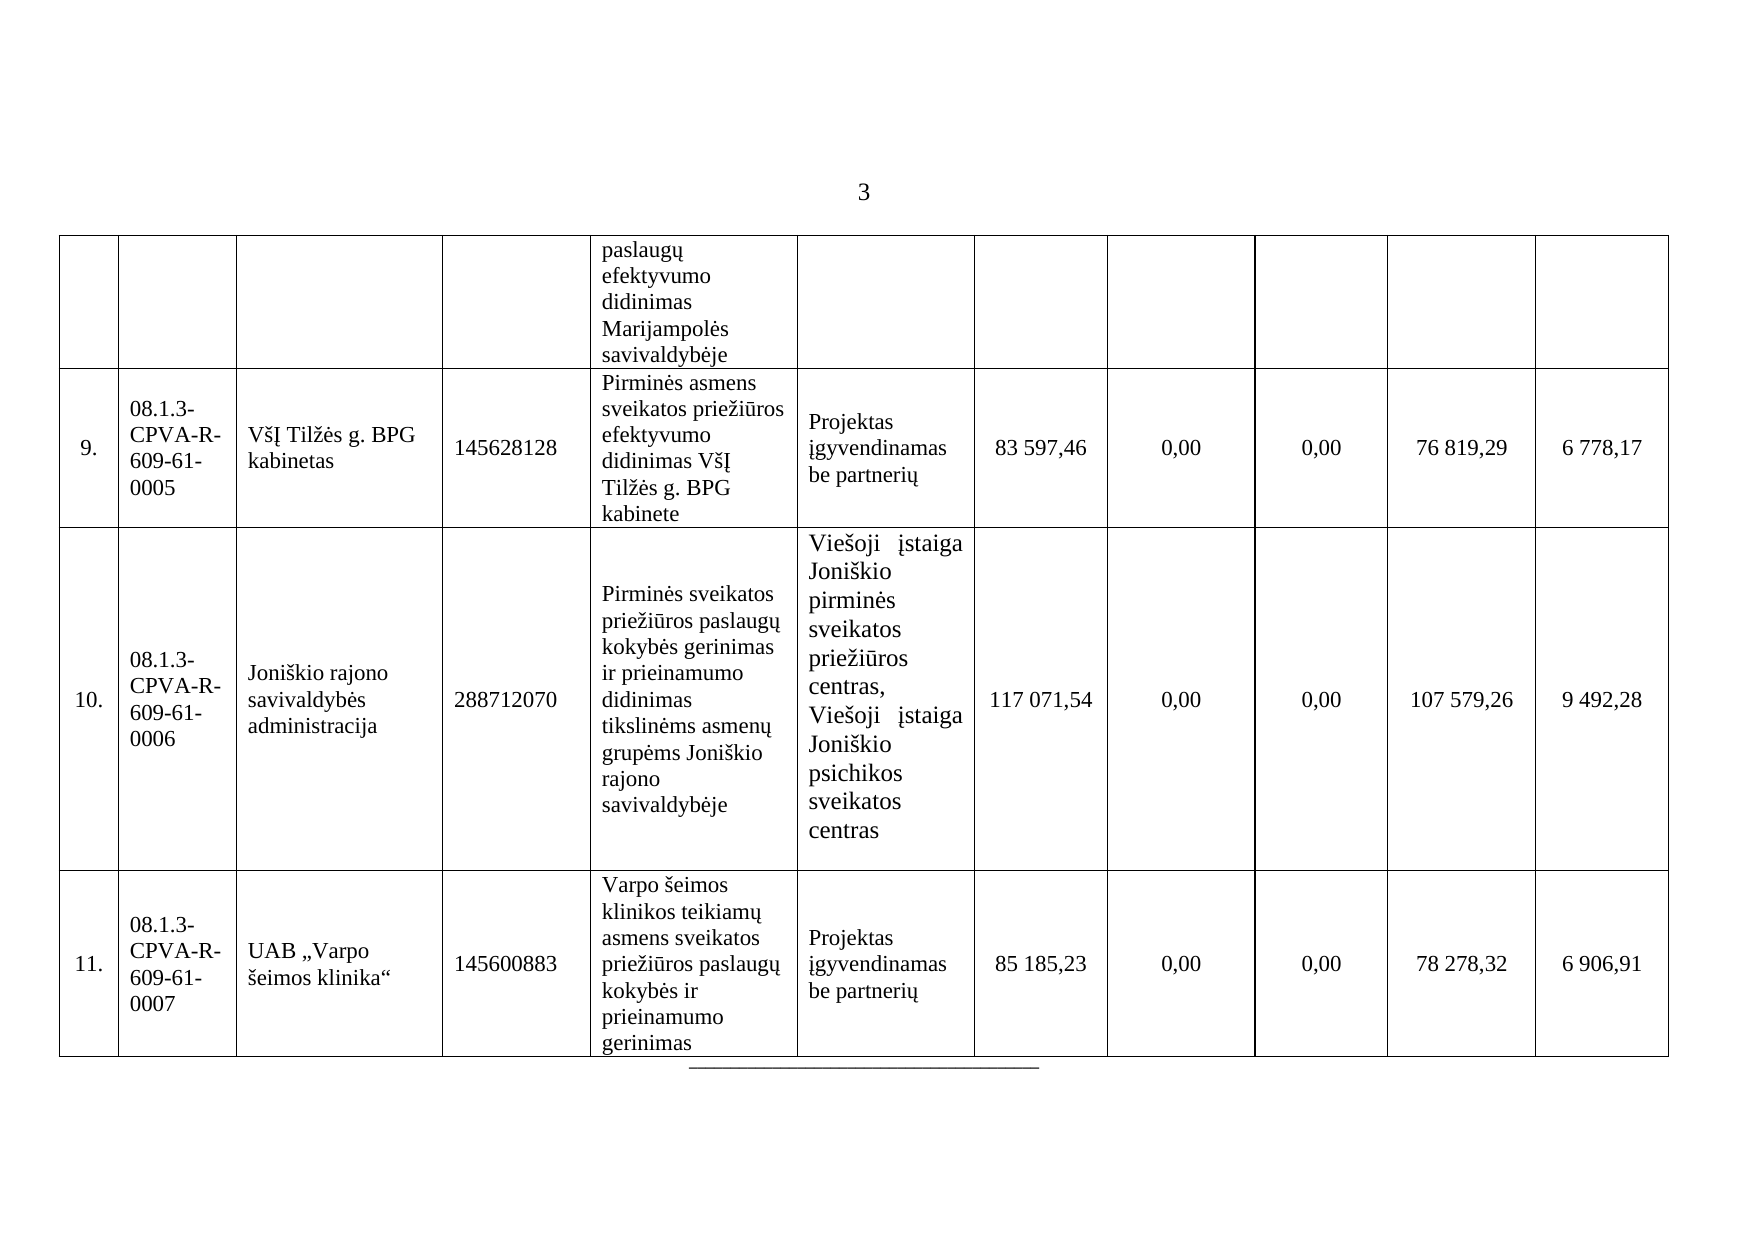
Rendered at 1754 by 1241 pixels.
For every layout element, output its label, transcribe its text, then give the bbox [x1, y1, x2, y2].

table_cell 145600883 [443, 871, 590, 1056]
table_cell Pirminės sveikatos priežiūros paslaugų kokybės gerinimas ir prieinamumo didinimas tikslinėms asmenų grupėms Joniškio rajono savivaldybėje [591, 528, 797, 870]
table_cell Viešoji įstaiga Joniškio pirminės sveikatos priežiūros centras, Viešoji įstaiga Joniškio psichikos sveikatos centras [798, 528, 808, 870]
table_cell [443, 236, 590, 367]
table_cell 83 597,46 [975, 369, 1107, 527]
table_cell 0,00 [1256, 871, 1387, 1056]
table_cell 145628128 [443, 369, 590, 527]
table_cell Projektas įgyvendinamas be partnerių [798, 871, 974, 1056]
table_cell Pirminės asmens sveikatos priežiūros efektyvumo didinimas VšĮ Tilžės g. BPG kabinete [591, 369, 602, 527]
table_cell 08.1.3-CPVA-R-609-61-0006 [119, 528, 236, 870]
table_cell Varpo šeimos klinikos teikiamų asmens sveikatos priežiūros paslaugų kokybės ir prieinamumo gerinimas [786, 871, 797, 1056]
table_cell 85 185,23 [975, 871, 1107, 1056]
table_cell [1108, 236, 1254, 367]
table_cell [1256, 236, 1387, 367]
table_cell 10. [60, 528, 118, 870]
table_cell [798, 236, 974, 367]
table_cell [237, 236, 442, 367]
table_cell [60, 236, 118, 367]
table_cell 6 906,91 [1536, 871, 1668, 1056]
table_cell [1388, 236, 1535, 367]
table_cell [1536, 236, 1668, 367]
table_cell 0,00 [1108, 871, 1254, 1056]
table_cell 08.1.3-CPVA-R-609-61-0007 [119, 871, 236, 1056]
table_cell 76 819,29 [1388, 369, 1535, 527]
table_cell 9. [60, 369, 118, 527]
table_cell 0,00 [1256, 369, 1387, 527]
table_cell 6 778,17 [1536, 369, 1668, 527]
table_cell UAB „Varpo šeimos klinika“ [237, 871, 442, 1056]
table_cell 78 278,32 [1388, 871, 1535, 1056]
table_cell Pirminės asmens sveikatos priežiūros efektyvumo didinimas VšĮ Tilžės g. BPG kabinete [786, 369, 797, 527]
table_cell 0,00 [1108, 528, 1254, 870]
table_cell 9 492,28 [1536, 528, 1668, 870]
table_cell 288712070 [443, 528, 590, 870]
text –––––––––––––––––––––––––––––––––––––––––– [59, 1057, 1668, 1076]
table_cell Varpo šeimos klinikos teikiamų asmens sveikatos priežiūros paslaugų kokybės ir prieinamumo gerinimas [591, 871, 602, 1056]
table_cell VšĮ Tilžės g. BPG kabinetas [237, 369, 442, 527]
table_cell 107 579,26 [1388, 528, 1535, 870]
table_cell 08.1.3-CPVA-R-609-61-0005 [119, 369, 236, 527]
table_cell 0,00 [1108, 369, 1254, 527]
table_cell Joniškio rajono savivaldybės administracija [237, 528, 442, 870]
table_cell Viešoji įstaiga Joniškio pirminės sveikatos priežiūros centras, Viešoji įstaiga Joniškio psichikos sveikatos centras [963, 528, 974, 870]
table_cell 117 071,54 [975, 528, 1107, 870]
table_cell 0,00 [1256, 528, 1387, 870]
table_cell 11. [60, 871, 118, 1056]
table_cell Projektas įgyvendinamas be partnerių [798, 369, 974, 527]
table_cell 08.1.3-CPVA-R-609-41-0006 [119, 236, 236, 367]
table_cell [975, 236, 1107, 367]
